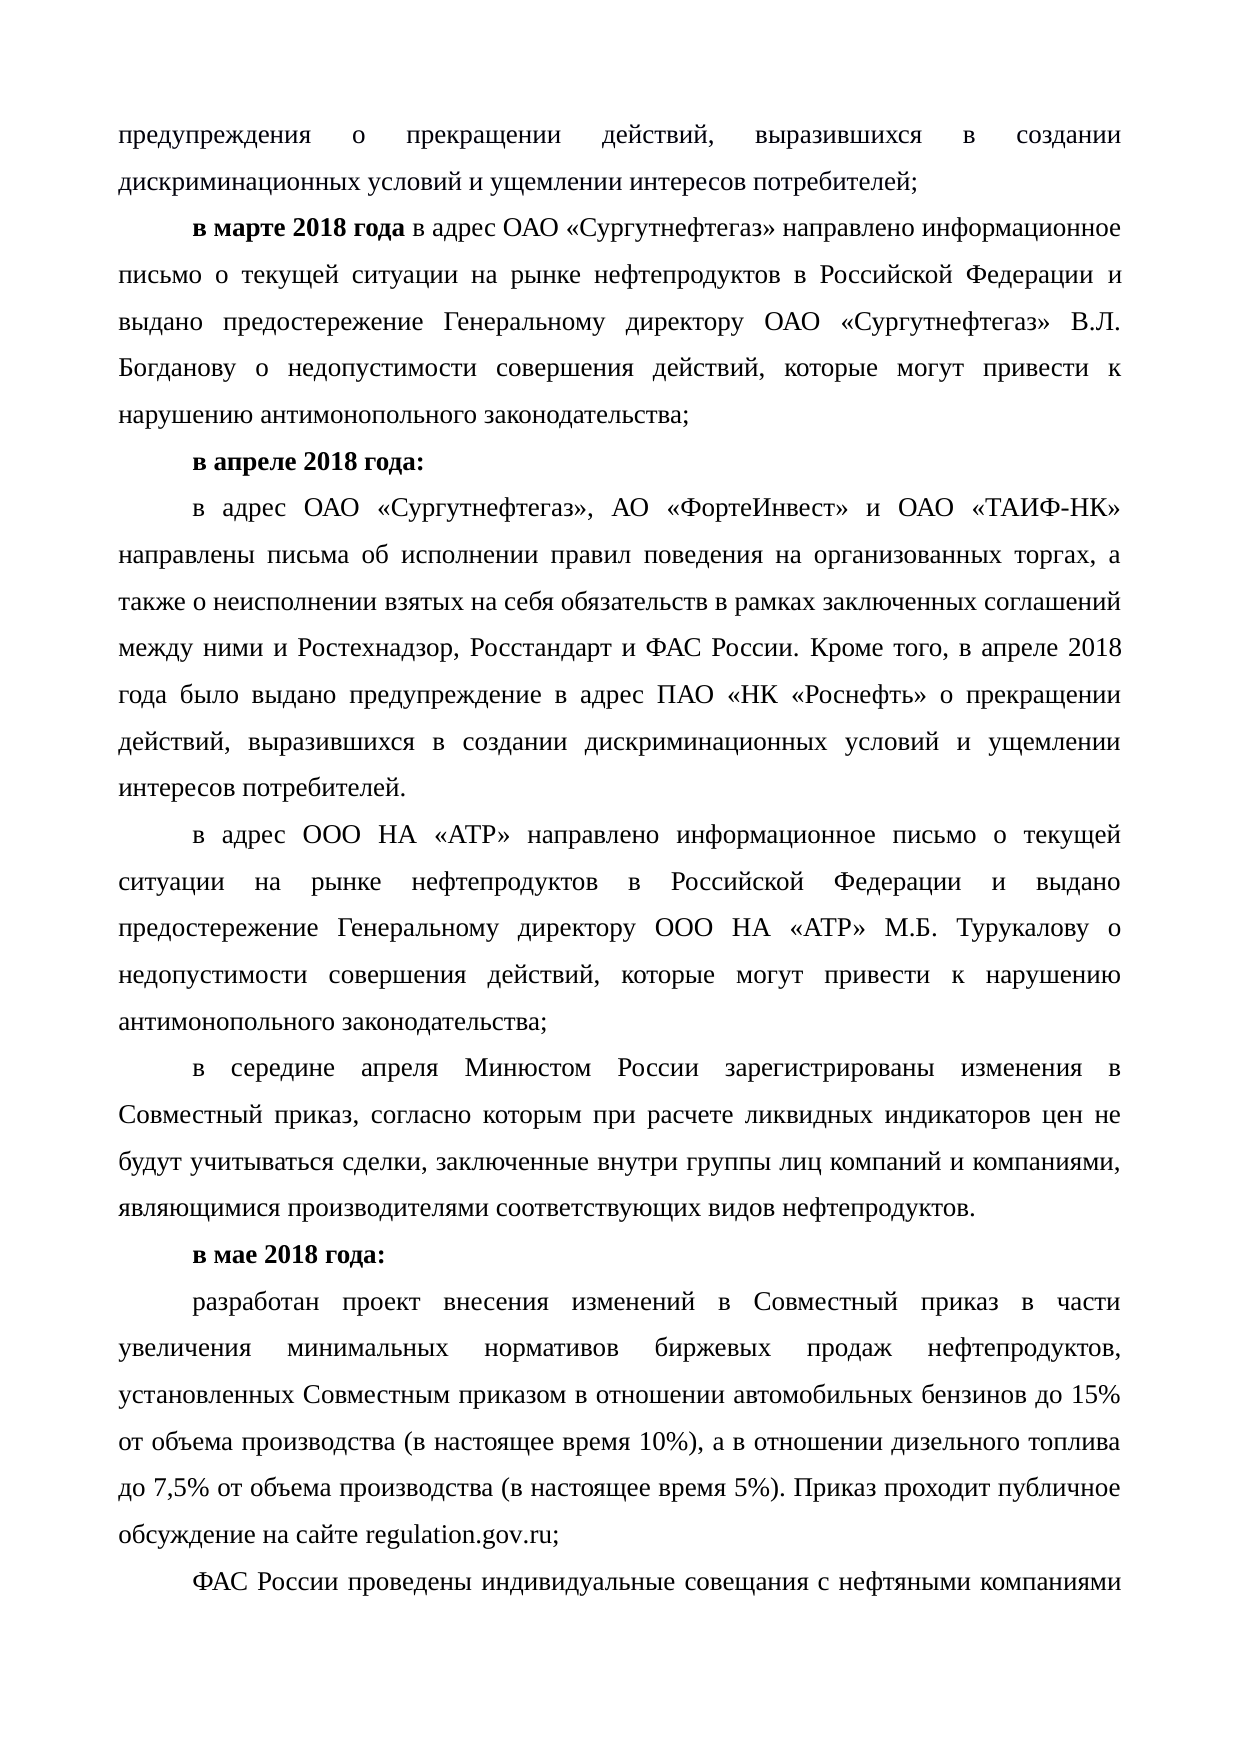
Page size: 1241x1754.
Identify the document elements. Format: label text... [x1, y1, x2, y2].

text в мае 2018 года: [192, 1238, 1122, 1269]
text разработан проект внесения изменений в Совместный приказ в части увеличения минимальных нормативов биржевых продаж нефтепродуктов, установленных Совместным приказом в отношении автомобильных бензинов до 15% от объема производства (в настоящее время 10%), а в отношении дизельного топлива до 7,5% от объема производства (в настоящее время 5%). Приказ проходит публичное обсуждение на сайте regulation.gov.ru; [118, 1285, 1122, 1549]
text в адрес ООО НА «АТР» направлено информационное письмо о текущей ситуации на рынке нефтепродуктов в Российской Федерации и выдано предостережение Генеральному директору ООО НА «АТР» М.Б. Турукалову о недопустимости совершения действий, которые могут привести к нарушению антимонопольного законодательства; [118, 818, 1122, 1036]
text предупреждения о прекращении действий, выразившихся в создании дискриминационных условий и ущемлении интересов потребителей; [118, 118, 1122, 196]
text в середине апреля Минюстом России зарегистрированы изменения в Совместный приказ, согласно которым при расчете ликвидных индикаторов цен не будут учитываться сделки, заключенные внутри группы лиц компаний и компаниями, являющимися производителями соответствующих видов нефтепродуктов. [118, 1051, 1122, 1223]
text ФАС России проведены индивидуальные совещания с нефтяными компаниями [118, 1565, 1122, 1596]
text в марте 2018 года в адрес ОАО «Сургутнефтегаз» направлено информационное письмо о текущей ситуации на рынке нефтепродуктов в Российской Федерации и выдано предостережение Генеральному директору ОАО «Сургутнефтегаз» В.Л. Богданову о недопустимости совершения действий, которые могут привести к нарушению антимонопольного законодательства; [118, 211, 1122, 429]
text в адрес ОАО «Сургутнефтегаз», АО «ФортеИнвест» и ОАО «ТАИФ-НК» направлены письма об исполнении правил поведения на организованных торгах, а также о неисполнении взятых на себя обязательств в рамках заключенных соглашений между ними и Ростехнадзор, Росстандарт и ФАС России. Кроме того, в апреле 2018 года было выдано предупреждение в адрес ПАО «НК «Роснефть» о прекращении действий, выразившихся в создании дискриминационных условий и ущемлении интересов потребителей. [118, 491, 1122, 803]
text в апреле 2018 года: [192, 445, 1122, 476]
